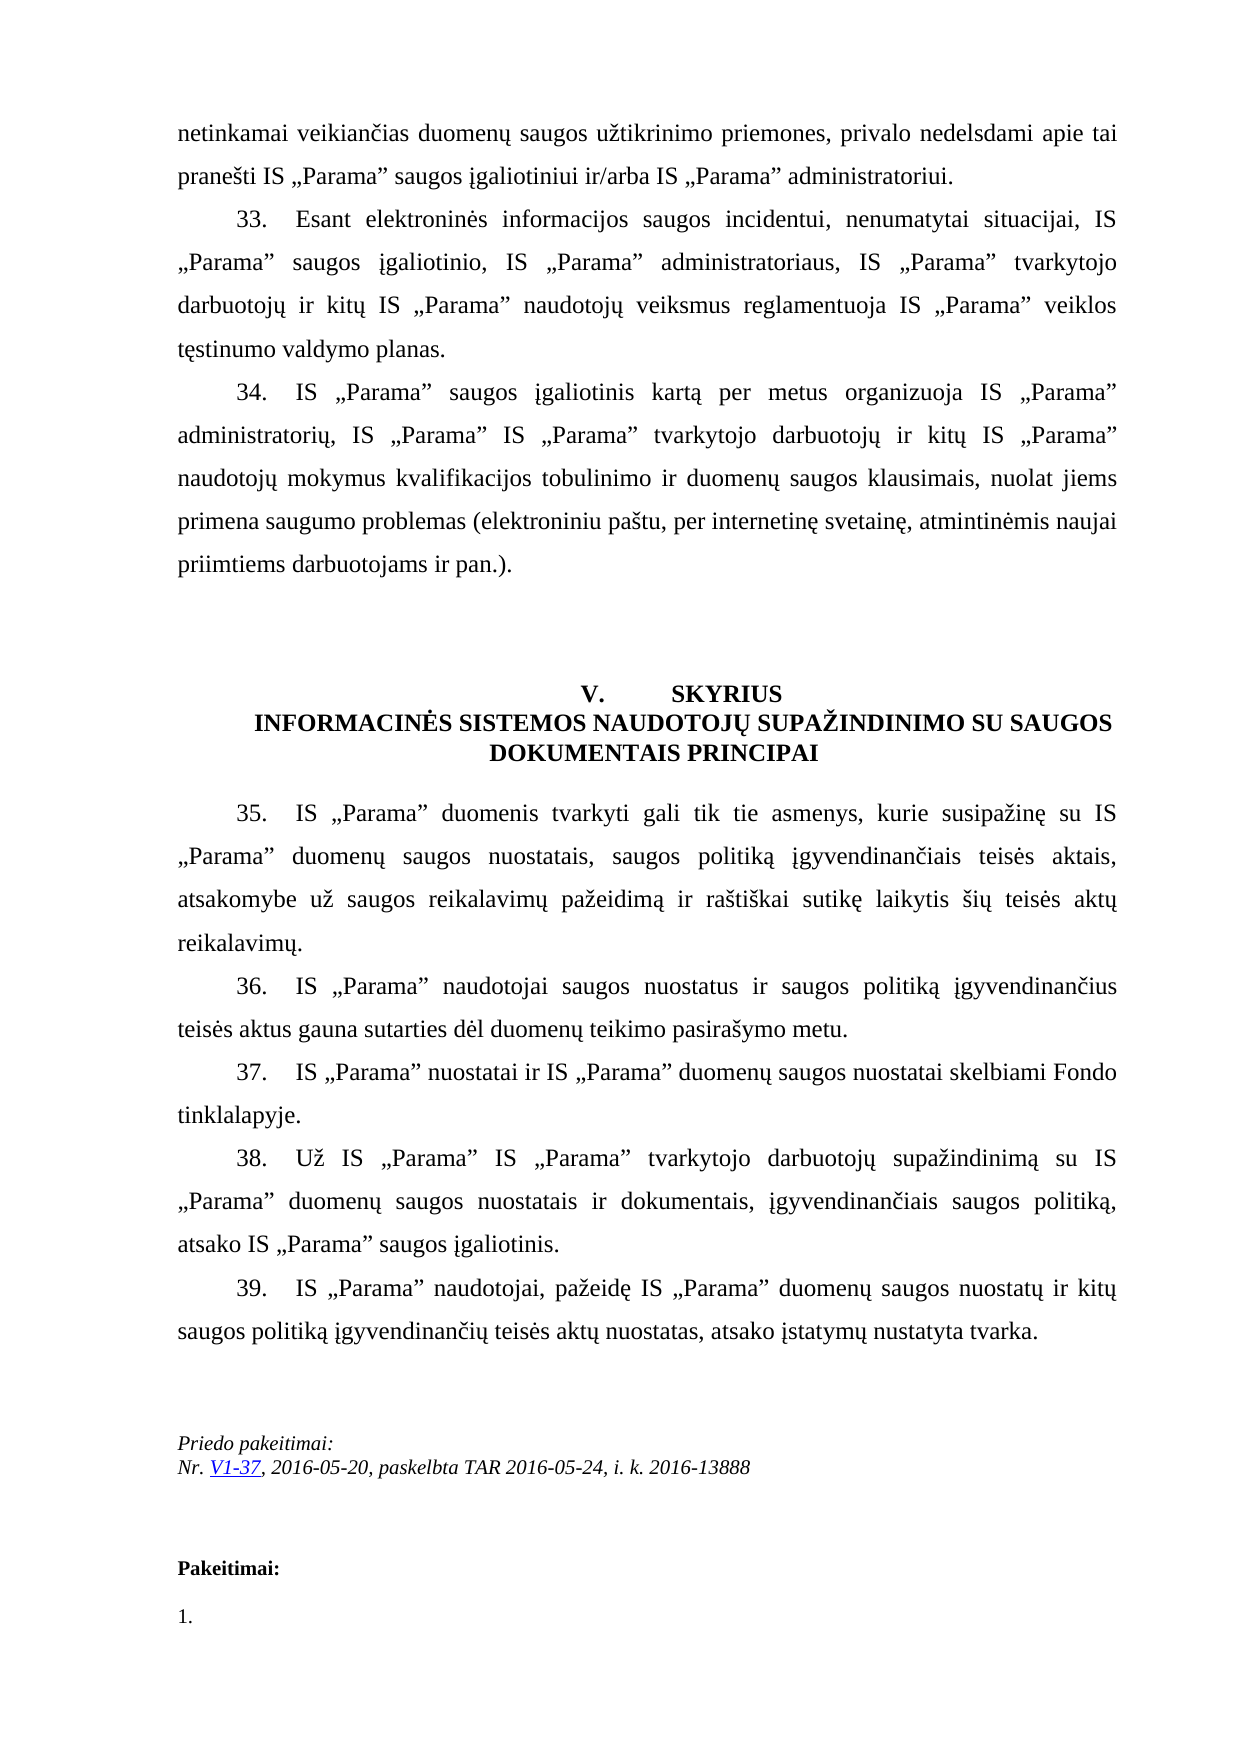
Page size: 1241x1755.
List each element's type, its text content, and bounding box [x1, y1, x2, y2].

text V. SKYRIUS [187, 679, 1117, 707]
text 1. [177, 1604, 1122, 1628]
text INFORMACINĖS SISTEMOS NAUDOTOJŲ SUPAŽINDINIMO SU SAUGOS DOKUMENTAIS PRINCIPAI [186, 708, 1122, 767]
text 34. IS „Parama” saugos įgaliotinis kartą per metus organizuoja IS „Parama” administratorių, IS „Parama” IS „Parama” tvarkytojo darbuotojų ir kitų IS „Parama” naudotojų mokymus kvalifikacijos tobulinimo ir duomenų saugos klausimais, nuolat jiems primena saugumo problemas (elektroniniu paštu, per internetinę svetainę, atmintinėmis naujai priimtiems darbuotojams ir pan.). [177, 377, 1118, 578]
text 39. IS „Parama” naudotojai, pažeidę IS „Parama” duomenų saugos nuostatų ir kitų saugos politiką įgyvendinančių teisės aktų nuostatas, atsako įstatymų nustatyta tvarka. [177, 1273, 1118, 1344]
text 33. Esant elektroninės informacijos saugos incidentui, nenumatytai situacijai, IS „Parama” saugos įgaliotinio, IS „Parama” administratoriaus, IS „Parama” tvarkytojo darbuotojų ir kitų IS „Parama” naudotojų veiksmus reglamentuoja IS „Parama” veiklos tęstinumo valdymo planas. [177, 204, 1118, 362]
text 35. IS „Parama” duomenis tvarkyti gali tik tie asmenys, kurie susipažinę su IS „Parama” duomenų saugos nuostatais, saugos politiką įgyvendinančiais teisės aktais, atsakomybe už saugos reikalavimų pažeidimą ir raštiškai sutikę laikytis šių teisės aktų reikalavimų. [177, 798, 1118, 956]
text 38. Už IS „Parama” IS „Parama” tvarkytojo darbuotojų supažindinimą su IS „Parama” duomenų saugos nuostatais ir dokumentais, įgyvendinančiais saugos politiką, atsako IS „Parama” saugos įgaliotinis. [177, 1143, 1118, 1258]
text netinkamai veikiančias duomenų saugos užtikrinimo priemones, privalo nedelsdami apie tai pranešti IS „Parama” saugos įgaliotiniui ir/arba IS „Parama” administratoriui. [177, 118, 1118, 190]
text 37. IS „Parama” nuostatai ir IS „Parama” duomenų saugos nuostatai skelbiami Fondo tinklalapyje. [177, 1057, 1118, 1129]
text 36. IS „Parama” naudotojai saugos nuostatus ir saugos politiką įgyvendinančius teisės aktus gauna sutarties dėl duomenų teikimo pasirašymo metu. [177, 971, 1118, 1043]
text Nr. V1-37, 2016-05-20, paskelbta TAR 2016-05-24, i. k. 2016-13888 [177, 1455, 1122, 1479]
text Pakeitimai: [177, 1556, 1122, 1580]
text Priedo pakeitimai: [177, 1431, 1122, 1455]
